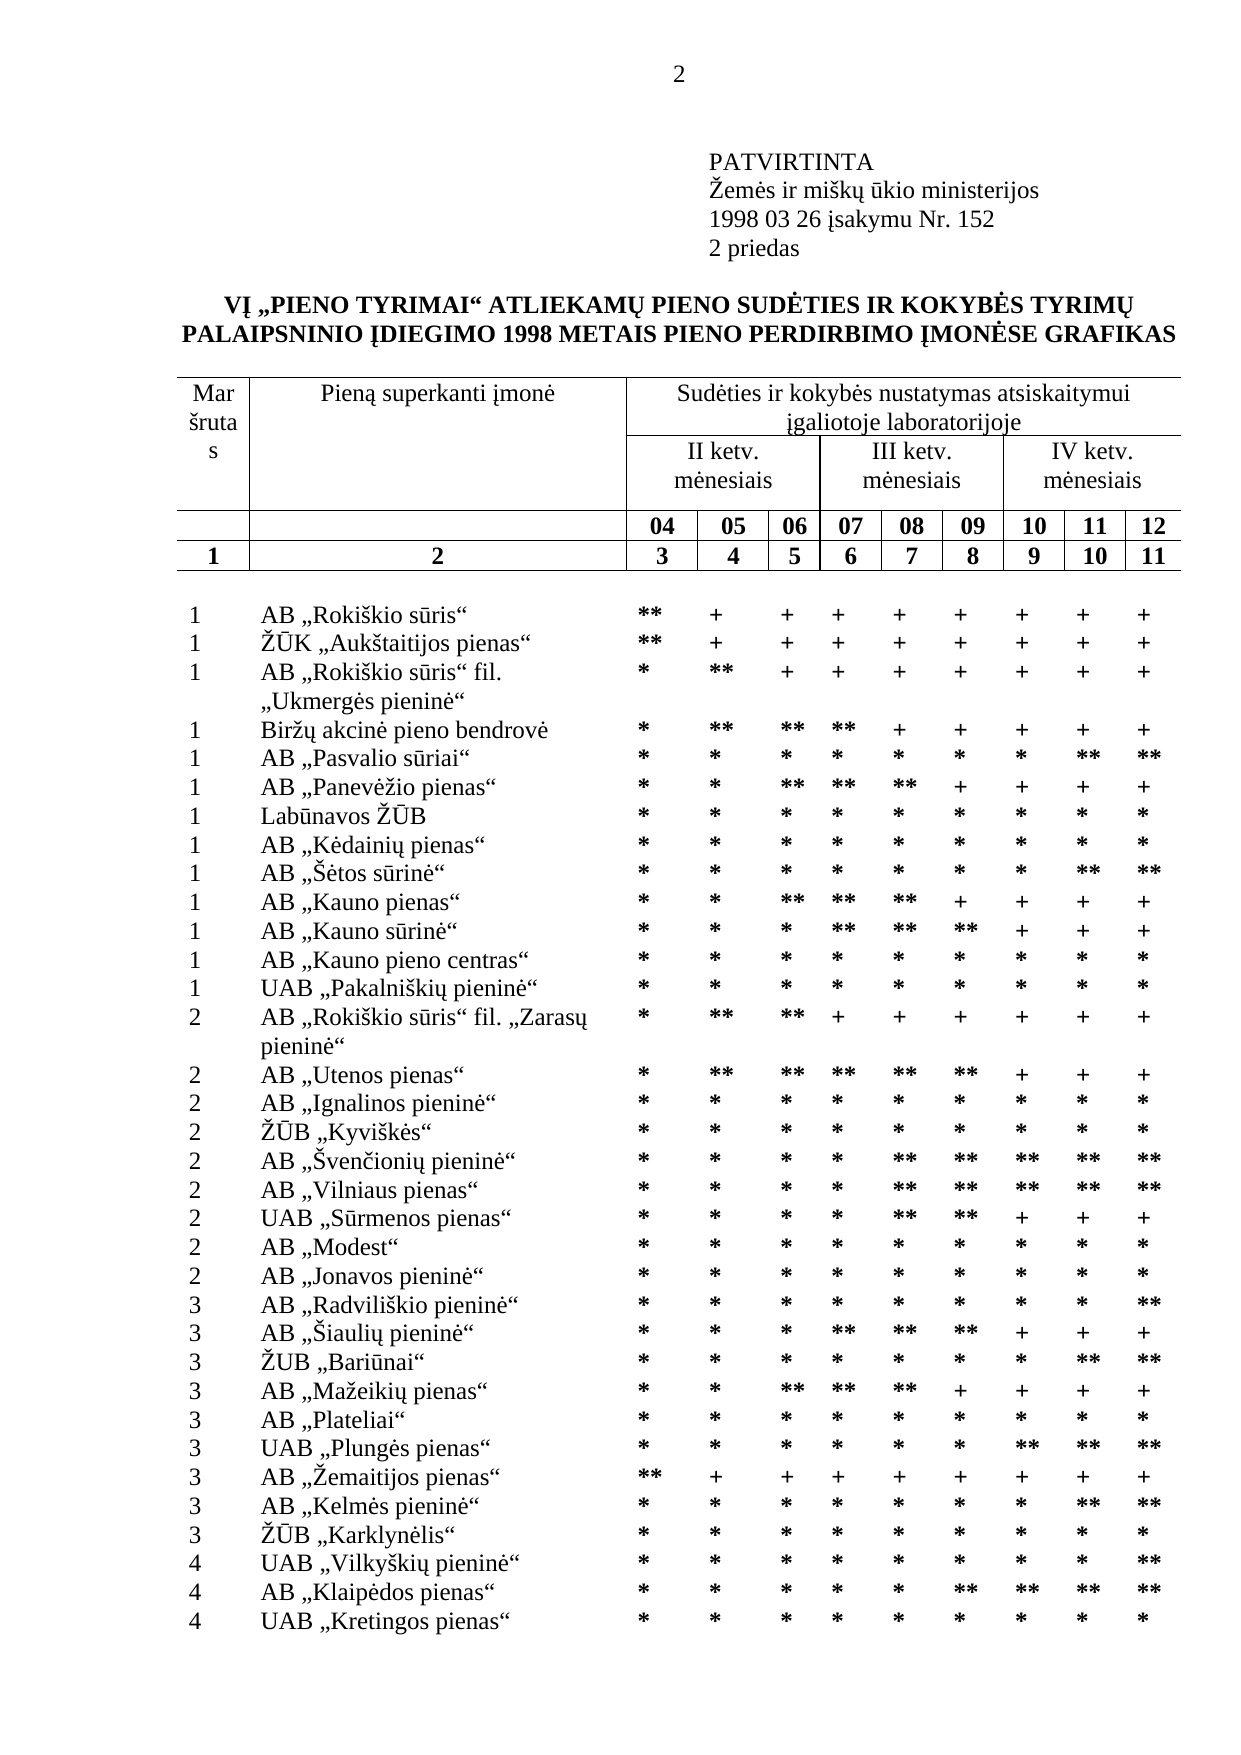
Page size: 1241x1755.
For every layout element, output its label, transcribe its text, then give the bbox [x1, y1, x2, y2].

table_cell * [626, 1376, 698, 1405]
table_cell * [881, 801, 942, 830]
table_cell + [1065, 916, 1125, 945]
table_cell 09 [943, 511, 1003, 540]
table_cell + [698, 629, 769, 657]
table_cell ** [881, 1146, 942, 1175]
table_cell * [820, 1347, 881, 1376]
table_cell * [820, 1405, 881, 1433]
table_cell + [881, 1462, 942, 1491]
table_cell * [942, 744, 1003, 772]
table_cell 2 [177, 1232, 249, 1261]
table_cell + [769, 600, 820, 628]
table_cell + [1004, 1060, 1064, 1088]
table_cell * [698, 801, 769, 830]
table_cell + [769, 657, 820, 715]
table_cell 1 [177, 974, 249, 1002]
table_cell * [820, 1204, 881, 1232]
table_cell * [820, 1089, 881, 1117]
table_cell + [942, 715, 1003, 743]
table_cell + [769, 629, 820, 657]
table_cell * [698, 1232, 769, 1261]
table_cell * [1125, 1520, 1181, 1548]
table_cell * [1004, 1261, 1064, 1290]
table_cell * [1065, 1261, 1125, 1290]
table_cell * [698, 772, 769, 801]
table_cell * [769, 945, 820, 973]
table_cell * [626, 1175, 698, 1203]
table_header Pieną superkanti įmonė [250, 378, 626, 510]
table_cell * [1004, 1089, 1064, 1117]
table_cell UAB „Plungės pienas“ [249, 1434, 626, 1462]
table_cell + [1125, 629, 1181, 657]
table_cell [177, 511, 249, 540]
table_cell ** [942, 1577, 1003, 1606]
table_cell ** [820, 715, 881, 743]
table_cell * [942, 1232, 1003, 1261]
table_cell + [1004, 715, 1064, 743]
table_cell * [1004, 974, 1064, 1002]
table_cell ** [626, 629, 698, 657]
table_cell * [881, 1347, 942, 1376]
table_cell * [626, 859, 698, 887]
table_cell * [698, 1606, 769, 1635]
table_cell ** [626, 600, 698, 628]
table_cell ** [942, 916, 1003, 945]
table_cell ** [769, 1002, 820, 1060]
table_cell * [698, 1549, 769, 1577]
table_cell * [881, 1290, 942, 1318]
table_cell * [626, 1319, 698, 1347]
table_cell [1065, 571, 1125, 600]
table_cell 2 [177, 1002, 249, 1060]
table_cell 2 [177, 1175, 249, 1203]
table_cell * [626, 830, 698, 858]
table_cell 3 [177, 1462, 249, 1491]
table_cell + [942, 1462, 1003, 1491]
table_cell * [626, 1347, 698, 1376]
table_cell * [769, 1606, 820, 1635]
table_cell * [769, 1146, 820, 1175]
table_cell * [1065, 1549, 1125, 1577]
table_cell 2 [177, 1146, 249, 1175]
table_cell 4 [698, 541, 768, 570]
table_cell * [881, 1606, 942, 1635]
table_cell ** [881, 1319, 942, 1347]
table_cell ** [769, 1376, 820, 1405]
table_cell ** [1065, 744, 1125, 772]
table_cell ** [881, 1060, 942, 1088]
table_cell * [769, 859, 820, 887]
table_cell * [698, 1261, 769, 1290]
table_cell * [698, 1117, 769, 1146]
table_cell * [698, 1347, 769, 1376]
table_cell AB „Mažeikių pienas“ [249, 1376, 626, 1405]
table_cell * [820, 1146, 881, 1175]
table_cell * [626, 1117, 698, 1146]
table_cell * [942, 801, 1003, 830]
table_cell 10 [1065, 541, 1125, 570]
table_cell * [1004, 1405, 1064, 1433]
table_cell + [1004, 1376, 1064, 1405]
table_cell * [698, 916, 769, 945]
table_cell ** [1065, 859, 1125, 887]
table_cell * [769, 1434, 820, 1462]
table_cell * [626, 1520, 698, 1548]
table_cell * [881, 1117, 942, 1146]
table_cell + [1125, 916, 1181, 945]
table_cell [250, 511, 626, 540]
table_cell UAB „Kretingos pienas“ [249, 1606, 626, 1635]
table_cell * [698, 1376, 769, 1405]
table_cell * [881, 1520, 942, 1548]
table_cell 5 [769, 541, 819, 570]
table_cell AB „Ignalinos pieninė“ [249, 1089, 626, 1117]
table_cell AB „Šėtos sūrinė“ [249, 859, 626, 887]
table_cell ** [1125, 1146, 1181, 1175]
table_cell ** [1065, 1175, 1125, 1203]
table_cell ** [820, 887, 881, 916]
table_cell 9 [1004, 541, 1064, 570]
table_cell ** [769, 1060, 820, 1088]
table_cell * [698, 1204, 769, 1232]
table_cell * [769, 916, 820, 945]
table_cell + [820, 1002, 881, 1060]
table_cell * [881, 1261, 942, 1290]
table_cell * [626, 1204, 698, 1232]
table_cell + [1004, 600, 1064, 628]
table_cell * [626, 772, 698, 801]
table_cell ** [881, 916, 942, 945]
table_cell * [1125, 801, 1181, 830]
table_cell ** [1065, 1434, 1125, 1462]
table_cell * [820, 859, 881, 887]
table_cell * [1125, 830, 1181, 858]
table_cell * [769, 801, 820, 830]
table_cell UAB „Vilkyškių pieninė“ [249, 1549, 626, 1577]
table_cell ** [1065, 1491, 1125, 1520]
table_cell * [942, 1261, 1003, 1290]
table_cell * [626, 1290, 698, 1318]
table_cell ** [881, 887, 942, 916]
table_cell AB „Vilniaus pienas“ [249, 1175, 626, 1203]
table_cell ** [1125, 744, 1181, 772]
table_cell * [769, 1232, 820, 1261]
table_cell * [698, 1175, 769, 1203]
table_cell 3 [177, 1491, 249, 1520]
table_cell * [626, 744, 698, 772]
table_cell 2 [177, 1261, 249, 1290]
table_cell + [881, 600, 942, 628]
table_cell ** [1125, 1549, 1181, 1577]
table_cell 1 [177, 657, 249, 715]
table_cell 3 [177, 1290, 249, 1318]
table_cell ** [881, 772, 942, 801]
table_cell * [942, 945, 1003, 973]
table_cell UAB „Sūrmenos pienas“ [249, 1204, 626, 1232]
table_cell 11 [1126, 541, 1181, 570]
table_cell + [698, 600, 769, 628]
table_cell + [942, 887, 1003, 916]
table_cell ** [942, 1319, 1003, 1347]
table_cell * [820, 1117, 881, 1146]
table_cell * [881, 945, 942, 973]
table_cell ** [1004, 1146, 1064, 1175]
table_cell * [942, 1491, 1003, 1520]
table_cell [698, 571, 769, 600]
table_cell * [820, 1577, 881, 1606]
table_cell 2 [177, 1204, 249, 1232]
table_cell * [626, 1491, 698, 1520]
table_cell * [769, 1520, 820, 1548]
table_cell * [881, 1232, 942, 1261]
table_cell * [769, 1491, 820, 1520]
table_cell * [1065, 1117, 1125, 1146]
table_cell * [942, 1434, 1003, 1462]
table_cell * [942, 1290, 1003, 1318]
table_cell * [881, 1549, 942, 1577]
table_cell * [769, 744, 820, 772]
table_cell ** [769, 715, 820, 743]
table_cell [820, 571, 881, 600]
table_cell AB „Utenos pienas“ [249, 1060, 626, 1088]
table_cell ** [881, 1204, 942, 1232]
table_cell III ketv. mėnesiais [821, 436, 1003, 510]
table_cell + [1004, 657, 1064, 715]
table_cell + [881, 629, 942, 657]
table_cell + [1065, 715, 1125, 743]
table_cell * [881, 974, 942, 1002]
table_cell * [1065, 1290, 1125, 1318]
table_cell ** [1065, 1347, 1125, 1376]
table_cell * [769, 1261, 820, 1290]
table_cell ** [698, 1060, 769, 1088]
table_cell * [626, 1577, 698, 1606]
table_cell * [881, 1577, 942, 1606]
text 1998 03 26 įsakymu Nr. 152 [177, 204, 1181, 233]
table_cell * [820, 801, 881, 830]
table_cell 1 [177, 830, 249, 858]
table_cell * [1065, 1232, 1125, 1261]
table_cell * [820, 1520, 881, 1548]
table_cell * [881, 1491, 942, 1520]
table_cell + [942, 629, 1003, 657]
table_cell * [1065, 1520, 1125, 1548]
table_cell ** [881, 1175, 942, 1203]
table_cell AB „Rokiškio sūris“ fil. „Zarasų pieninė“ [249, 1002, 626, 1060]
table_cell * [820, 1232, 881, 1261]
table_cell 1 [177, 916, 249, 945]
table_cell * [769, 974, 820, 1002]
table_cell AB „Švenčionių pieninė“ [249, 1146, 626, 1175]
table_cell * [698, 1319, 769, 1347]
table_cell 1 [177, 801, 249, 830]
table_cell * [1004, 1606, 1064, 1635]
table_cell * [1125, 1117, 1181, 1146]
table_cell * [942, 1117, 1003, 1146]
text 2 priedas [177, 233, 1181, 262]
table_cell 1 [177, 945, 249, 973]
table_cell + [1065, 1462, 1125, 1491]
table_cell * [820, 945, 881, 973]
table_cell * [1125, 1405, 1181, 1433]
table_header Sudėties ir kokybės nustatymas atsiskaitymui įgaliotoje laboratorijoje [627, 378, 1181, 435]
table_cell + [1004, 772, 1064, 801]
table_cell 1 [177, 744, 249, 772]
table_cell + [1065, 1319, 1125, 1347]
table_cell * [942, 974, 1003, 1002]
table_cell ** [820, 1319, 881, 1347]
table_cell * [881, 1405, 942, 1433]
table_cell + [942, 1002, 1003, 1060]
table_cell + [1125, 1204, 1181, 1232]
table_cell ** [769, 887, 820, 916]
table_cell + [1065, 1002, 1125, 1060]
table_cell + [942, 600, 1003, 628]
table_cell * [820, 1491, 881, 1520]
table_cell ** [820, 1060, 881, 1088]
table_cell * [626, 1089, 698, 1117]
table_cell ** [1125, 1491, 1181, 1520]
table_cell UAB „Pakalniškių pieninė“ [249, 974, 626, 1002]
table_cell [942, 571, 1003, 600]
table_cell ** [820, 1376, 881, 1405]
table_cell ** [942, 1060, 1003, 1088]
table_cell * [626, 1261, 698, 1290]
table_cell 2 [177, 1089, 249, 1117]
table_cell + [769, 1462, 820, 1491]
table_cell AB „Panevėžio pienas“ [249, 772, 626, 801]
table_cell ** [1004, 1175, 1064, 1203]
table_cell * [698, 744, 769, 772]
table_cell * [769, 830, 820, 858]
table_cell [769, 571, 820, 600]
table_cell 2 [177, 1117, 249, 1146]
table_cell + [820, 600, 881, 628]
table_cell Labūnavos ŽŪB [249, 801, 626, 830]
table_cell + [881, 1002, 942, 1060]
table_cell * [698, 974, 769, 1002]
table_cell ŽŪB „Kyviškės“ [249, 1117, 626, 1146]
table_cell + [1125, 1462, 1181, 1491]
table_cell * [698, 1491, 769, 1520]
table_cell + [1065, 772, 1125, 801]
table_cell AB „Plateliai“ [249, 1405, 626, 1433]
table_cell * [769, 1347, 820, 1376]
table_cell ŽŪB „Karklynėlis“ [249, 1520, 626, 1548]
table_cell * [769, 1405, 820, 1433]
table_cell Biržų akcinė pieno bendrovė [249, 715, 626, 743]
table_cell * [698, 1577, 769, 1606]
table_cell * [626, 1549, 698, 1577]
table_cell * [1125, 1089, 1181, 1117]
table_cell AB „Kauno pienas“ [249, 887, 626, 916]
table_cell * [626, 887, 698, 916]
table_cell * [626, 1232, 698, 1261]
table_cell AB „Pasvalio sūriai“ [249, 744, 626, 772]
table_cell * [1125, 974, 1181, 1002]
table_cell * [698, 1434, 769, 1462]
table_cell * [626, 1405, 698, 1433]
table_cell * [698, 1146, 769, 1175]
table_cell * [626, 1434, 698, 1462]
table_cell * [1065, 945, 1125, 973]
text VĮ „Pieno Tyrimai“ atliekamų pieno sudėties ir kokybės tyrimų palaipsninio įdiegimo 1998 metais pieno perdirbimo įmonėse GRAFIKAS [177, 291, 1181, 348]
table_cell + [942, 1376, 1003, 1405]
table_cell ** [1125, 1577, 1181, 1606]
table_cell ** [1125, 1434, 1181, 1462]
table_cell 1 [177, 887, 249, 916]
table_cell + [1125, 1060, 1181, 1088]
table_cell * [626, 1146, 698, 1175]
table_cell ** [1125, 1175, 1181, 1203]
table_cell 4 [177, 1549, 249, 1577]
table_cell * [820, 1549, 881, 1577]
table_cell * [1125, 1261, 1181, 1290]
table_cell + [1065, 1376, 1125, 1405]
table_cell AB „Radviliškio pieninė“ [249, 1290, 626, 1318]
table_cell + [1125, 887, 1181, 916]
table_cell ** [1125, 1347, 1181, 1376]
table_cell * [698, 859, 769, 887]
table_cell * [942, 1347, 1003, 1376]
table_cell + [1065, 629, 1125, 657]
table_cell [626, 571, 698, 600]
table_cell * [698, 1405, 769, 1433]
table_cell * [698, 830, 769, 858]
table_cell ** [1065, 1577, 1125, 1606]
table_cell * [626, 974, 698, 1002]
table_cell 3 [177, 1347, 249, 1376]
table_cell * [1065, 1089, 1125, 1117]
table_cell ** [769, 772, 820, 801]
table_cell * [1004, 945, 1064, 973]
table_cell 04 [627, 511, 697, 540]
table_header Maršrutas [177, 378, 249, 510]
table_cell 07 [821, 511, 881, 540]
table_cell 4 [177, 1577, 249, 1606]
table_cell * [769, 1319, 820, 1347]
table_cell ŽUB „Bariūnai“ [249, 1347, 626, 1376]
table_cell * [626, 715, 698, 743]
table_cell * [1004, 1347, 1064, 1376]
table_cell 11 [1065, 511, 1125, 540]
table_cell * [1004, 1491, 1064, 1520]
table_cell + [1004, 1462, 1064, 1491]
table_cell + [881, 657, 942, 715]
table_cell * [820, 1290, 881, 1318]
table_cell 2 [177, 1060, 249, 1088]
table_cell * [626, 657, 698, 715]
table_cell * [626, 1060, 698, 1088]
table_cell * [1004, 1117, 1064, 1146]
table_cell + [881, 715, 942, 743]
table_cell * [626, 1606, 698, 1635]
table_cell + [1125, 1319, 1181, 1347]
table_cell + [1125, 1002, 1181, 1060]
table_cell + [1125, 715, 1181, 743]
table_cell 7 [882, 541, 942, 570]
table_cell * [1004, 859, 1064, 887]
table_cell ** [1125, 1290, 1181, 1318]
table_cell AB „Žemaitijos pienas“ [249, 1462, 626, 1491]
table_cell + [1065, 887, 1125, 916]
table_cell + [1004, 887, 1064, 916]
table_cell * [820, 1606, 881, 1635]
table_cell + [1125, 600, 1181, 628]
table_cell AB „Rokiškio sūris“ fil. „Ukmergės pieninė“ [249, 657, 626, 715]
table_cell AB „Kelmės pieninė“ [249, 1491, 626, 1520]
table_cell * [698, 945, 769, 973]
table_cell * [1065, 1405, 1125, 1433]
table_cell 3 [177, 1434, 249, 1462]
table_cell [177, 571, 249, 600]
table_cell 1 [177, 541, 249, 570]
table_cell 06 [769, 511, 819, 540]
table_cell * [1004, 1549, 1064, 1577]
table_cell * [820, 744, 881, 772]
table_cell ** [1065, 1146, 1125, 1175]
table_cell 2 [250, 541, 626, 570]
table_cell + [1125, 772, 1181, 801]
table_cell * [1004, 1520, 1064, 1548]
table_cell + [1004, 1002, 1064, 1060]
table_cell * [942, 1405, 1003, 1433]
table_cell * [698, 1290, 769, 1318]
table_cell * [1004, 1290, 1064, 1318]
table_cell * [942, 1606, 1003, 1635]
table_cell 1 [177, 715, 249, 743]
table_cell ** [942, 1204, 1003, 1232]
table_cell ** [1004, 1434, 1064, 1462]
table_cell AB „Modest“ [249, 1232, 626, 1261]
table_cell * [769, 1290, 820, 1318]
table_cell 1 [177, 859, 249, 887]
table_cell ** [820, 772, 881, 801]
table_cell * [769, 1175, 820, 1203]
table_cell 6 [821, 541, 881, 570]
table_cell * [820, 974, 881, 1002]
table_cell [1125, 571, 1181, 600]
table_cell + [820, 657, 881, 715]
table_cell ** [820, 916, 881, 945]
table_cell * [626, 945, 698, 973]
table_cell + [942, 657, 1003, 715]
table_cell + [1004, 1319, 1064, 1347]
table_cell ** [698, 1002, 769, 1060]
table_cell 08 [882, 511, 942, 540]
table_cell ** [626, 1462, 698, 1491]
table_cell * [1065, 830, 1125, 858]
table_cell + [698, 1462, 769, 1491]
table_cell * [769, 1204, 820, 1232]
table_cell ** [942, 1175, 1003, 1203]
table_cell * [1125, 1232, 1181, 1261]
table_cell * [881, 744, 942, 772]
table_cell * [769, 1089, 820, 1117]
table_cell * [769, 1549, 820, 1577]
table_cell * [1004, 830, 1064, 858]
table_cell + [1065, 1060, 1125, 1088]
table_cell * [1065, 974, 1125, 1002]
table_cell [249, 571, 626, 600]
table_cell 1 [177, 772, 249, 801]
table_cell * [698, 1520, 769, 1548]
table_cell * [820, 1175, 881, 1203]
table_cell 3 [177, 1319, 249, 1347]
table_cell IV ketv. mėnesiais [1004, 436, 1181, 510]
table_cell + [820, 1462, 881, 1491]
table_cell * [881, 1434, 942, 1462]
table_cell * [1125, 945, 1181, 973]
table_cell 3 [177, 1376, 249, 1405]
table_cell + [1004, 916, 1064, 945]
table_cell + [820, 629, 881, 657]
table_cell * [698, 1089, 769, 1117]
table_cell AB „Kėdainių pienas“ [249, 830, 626, 858]
table_cell * [1004, 801, 1064, 830]
table_cell * [1065, 801, 1125, 830]
table_cell + [1065, 1204, 1125, 1232]
table_cell * [942, 1549, 1003, 1577]
table_cell * [820, 1261, 881, 1290]
table_cell 12 [1126, 511, 1181, 540]
table_cell 3 [627, 541, 697, 570]
table_cell AB „Klaipėdos pienas“ [249, 1577, 626, 1606]
table_cell + [1004, 629, 1064, 657]
table_cell * [942, 1089, 1003, 1117]
table_cell 1 [177, 600, 249, 628]
table_cell * [881, 859, 942, 887]
table_cell * [698, 887, 769, 916]
table_cell AB „Kauno sūrinė“ [249, 916, 626, 945]
table_cell * [881, 1089, 942, 1117]
table_cell 10 [1004, 511, 1064, 540]
table_cell + [1125, 657, 1181, 715]
table_cell 4 [177, 1606, 249, 1635]
table_cell * [942, 859, 1003, 887]
table_cell AB „Jonavos pieninė“ [249, 1261, 626, 1290]
table_cell * [820, 830, 881, 858]
table_cell 3 [177, 1520, 249, 1548]
table_cell [1004, 571, 1064, 600]
table_cell + [1065, 657, 1125, 715]
table_cell * [1065, 1606, 1125, 1635]
table_cell ** [1004, 1577, 1064, 1606]
table_cell * [1004, 1232, 1064, 1261]
text Žemės ir miškų ūkio ministerijos [177, 176, 1181, 204]
table_cell * [769, 1117, 820, 1146]
table_cell * [626, 1002, 698, 1060]
table_cell ** [698, 715, 769, 743]
table_cell II ketv. mėnesiais [627, 436, 819, 510]
table_cell 05 [698, 511, 768, 540]
text PATVIRTINTA [177, 147, 1181, 176]
table_cell ** [1125, 859, 1181, 887]
table_cell AB „Kauno pieno centras“ [249, 945, 626, 973]
table_cell AB „Rokiškio sūris“ [249, 600, 626, 628]
table_cell * [769, 1577, 820, 1606]
table_cell * [1125, 1606, 1181, 1635]
table_cell 1 [177, 629, 249, 657]
table_cell * [881, 830, 942, 858]
table_cell [881, 571, 942, 600]
table_cell + [1004, 1204, 1064, 1232]
table_cell * [820, 1434, 881, 1462]
table_cell ** [942, 1146, 1003, 1175]
table_cell ** [881, 1376, 942, 1405]
table_cell 3 [177, 1405, 249, 1433]
table_cell + [1125, 1376, 1181, 1405]
table_cell 8 [943, 541, 1003, 570]
table_cell ŽŪK „Aukštaitijos pienas“ [249, 629, 626, 657]
table_cell + [1065, 600, 1125, 628]
table_cell AB „Šiaulių pieninė“ [249, 1319, 626, 1347]
table_cell * [942, 1520, 1003, 1548]
table_cell * [626, 801, 698, 830]
table_cell + [942, 772, 1003, 801]
table_cell * [942, 830, 1003, 858]
table_cell ** [698, 657, 769, 715]
table_cell * [626, 916, 698, 945]
table_cell * [1004, 744, 1064, 772]
